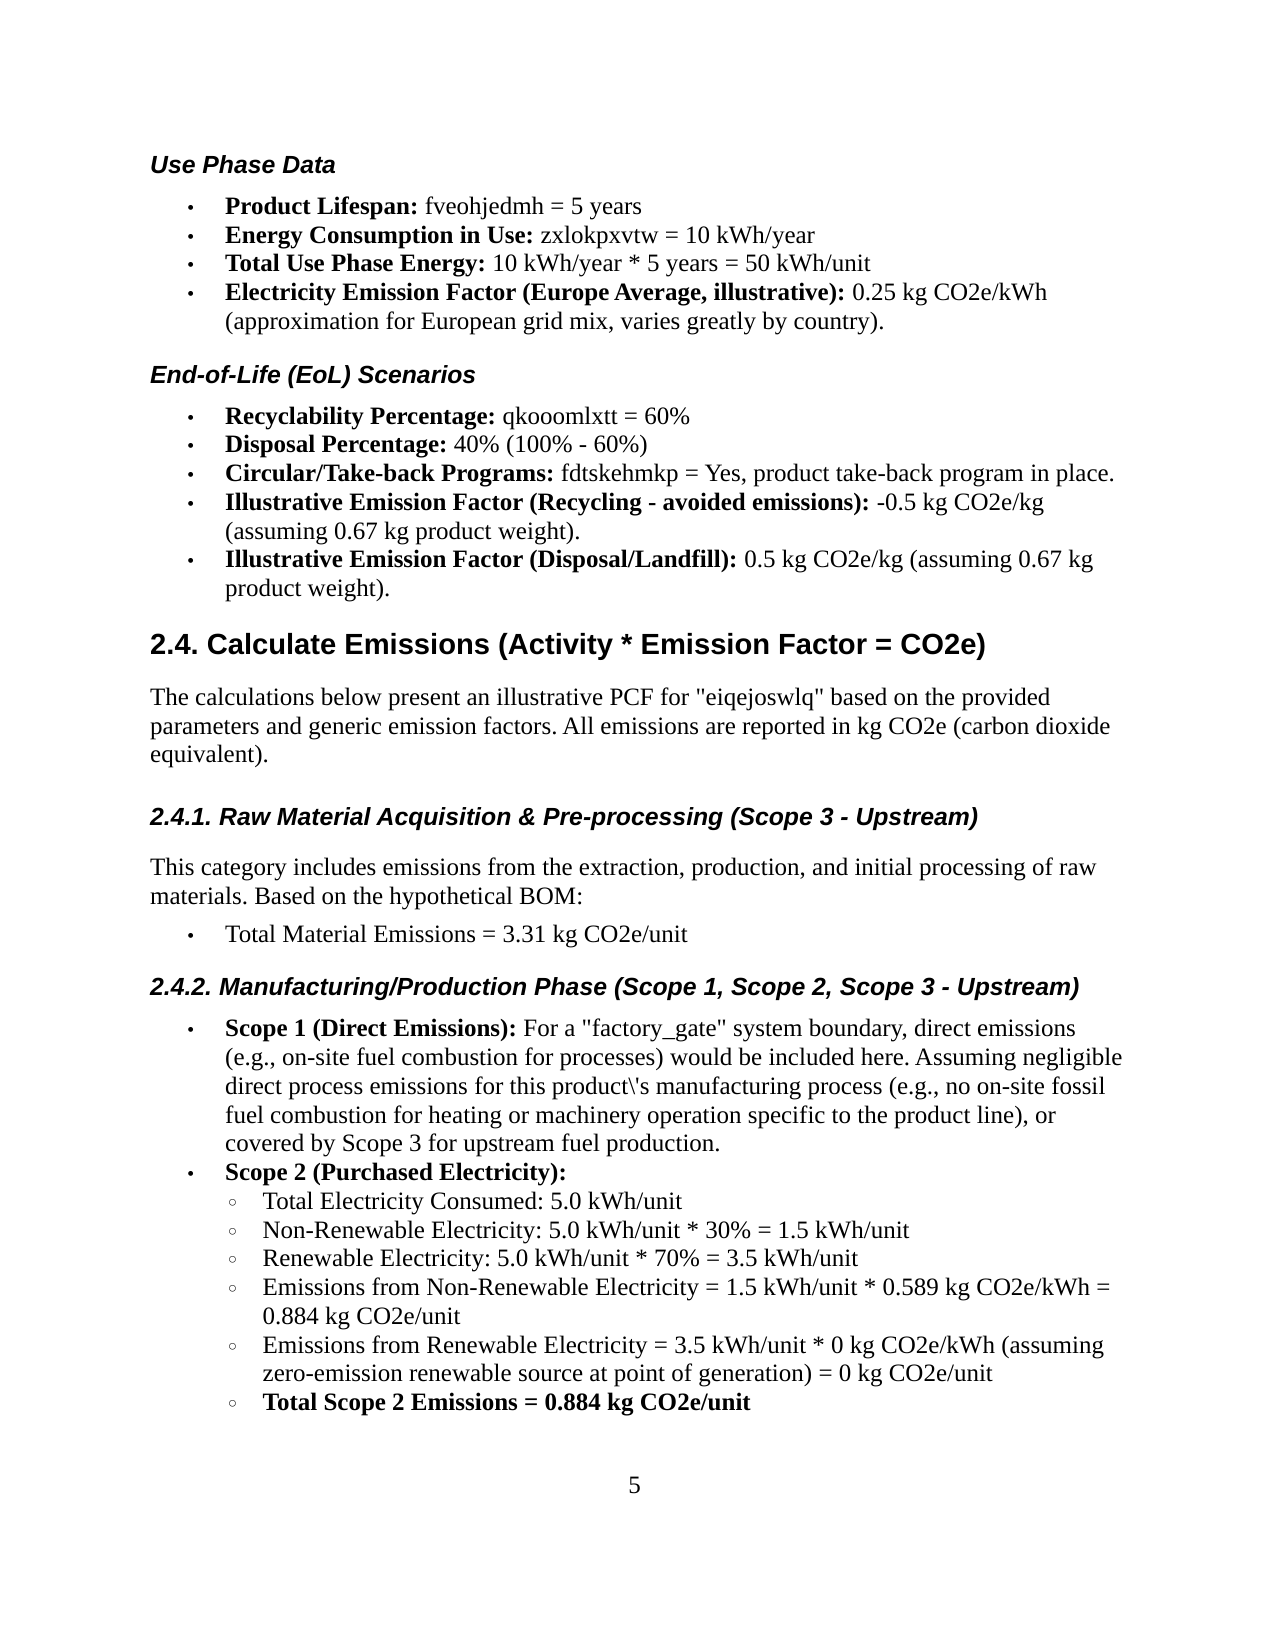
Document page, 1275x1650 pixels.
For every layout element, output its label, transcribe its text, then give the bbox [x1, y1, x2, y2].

list Energy Consumption in Use: zxlokpxvtw = 10 kWh/year [187, 220, 1125, 248]
text The calculations below present an illustrative PCF for "eiqejoswlq" based on the provided parameters and generic emission factors. All emissions are reported in kg CO2e (carbon dioxide equivalent). [150, 682, 1125, 768]
list Renewable Electricity: 5.0 kWh/unit * 70% = 3.5 kWh/unit [225, 1243, 1125, 1272]
subtitle 2.4. Calculate Emissions (Activity * Emission Factor = CO2e) [150, 627, 1125, 661]
list Scope 1 (Direct Emissions): For a "factory_gate" system boundary, direct emissions (e.g., on-site fuel combustion for processes) would be included here. Assuming negligible direct process emissions for this product\'s manufacturing process (e.g., no on-site fossil fuel combustion for heating or machinery operation specific to the product line), or covered by Scope 3 for upstream fuel production. [187, 1013, 1125, 1157]
subtitle End-of-Life (EoL) Scenarios [150, 360, 1125, 388]
list Total Use Phase Energy: 10 kWh/year * 5 years = 50 kWh/unit [187, 248, 1125, 277]
list Scope 2 (Purchased Electricity): [187, 1157, 1125, 1186]
list Total Electricity Consumed: 5.0 kWh/unit [225, 1186, 1125, 1215]
list Electricity Emission Factor (Europe Average, illustrative): 0.25 kg CO2e/kWh (approximation for European grid mix, varies greatly by country). [187, 277, 1125, 335]
list Total Scope 2 Emissions = 0.884 kg CO2e/unit [225, 1387, 1125, 1416]
list Emissions from Non-Renewable Electricity = 1.5 kWh/unit * 0.589 kg CO2e/kWh = 0.884 kg CO2e/unit [225, 1272, 1125, 1330]
list Circular/Take-back Programs: fdtskehmkp = Yes, product take-back program in place. [187, 458, 1125, 487]
list Illustrative Emission Factor (Recycling - avoided emissions): -0.5 kg CO2e/kg (assuming 0.67 kg product weight). [187, 487, 1125, 544]
list Illustrative Emission Factor (Disposal/Landfill): 0.5 kg CO2e/kg (assuming 0.67 kg product weight). [187, 544, 1125, 602]
list Emissions from Renewable Electricity = 3.5 kWh/unit * 0 kg CO2e/kWh (assuming zero-emission renewable source at point of generation) = 0 kg CO2e/unit [225, 1330, 1125, 1387]
text This category includes emissions from the extraction, production, and initial processing of raw materials. Based on the hypothetical BOM: [150, 852, 1125, 910]
subtitle 2.4.1. Raw Material Acquisition & Pre-processing (Scope 3 - Upstream) [150, 802, 1125, 831]
subtitle Use Phase Data [150, 150, 1125, 178]
list Product Lifespan: fveohjedmh = 5 years [187, 191, 1125, 220]
list Recyclability Percentage: qkooomlxtt = 60% [187, 401, 1125, 429]
list Disposal Percentage: 40% (100% - 60%) [187, 429, 1125, 458]
list Non-Renewable Electricity: 5.0 kWh/unit * 30% = 1.5 kWh/unit [225, 1215, 1125, 1243]
subtitle 2.4.2. Manufacturing/Production Phase (Scope 1, Scope 2, Scope 3 - Upstream) [150, 972, 1125, 1001]
list Total Material Emissions = 3.31 kg CO2e/unit [187, 919, 1125, 947]
